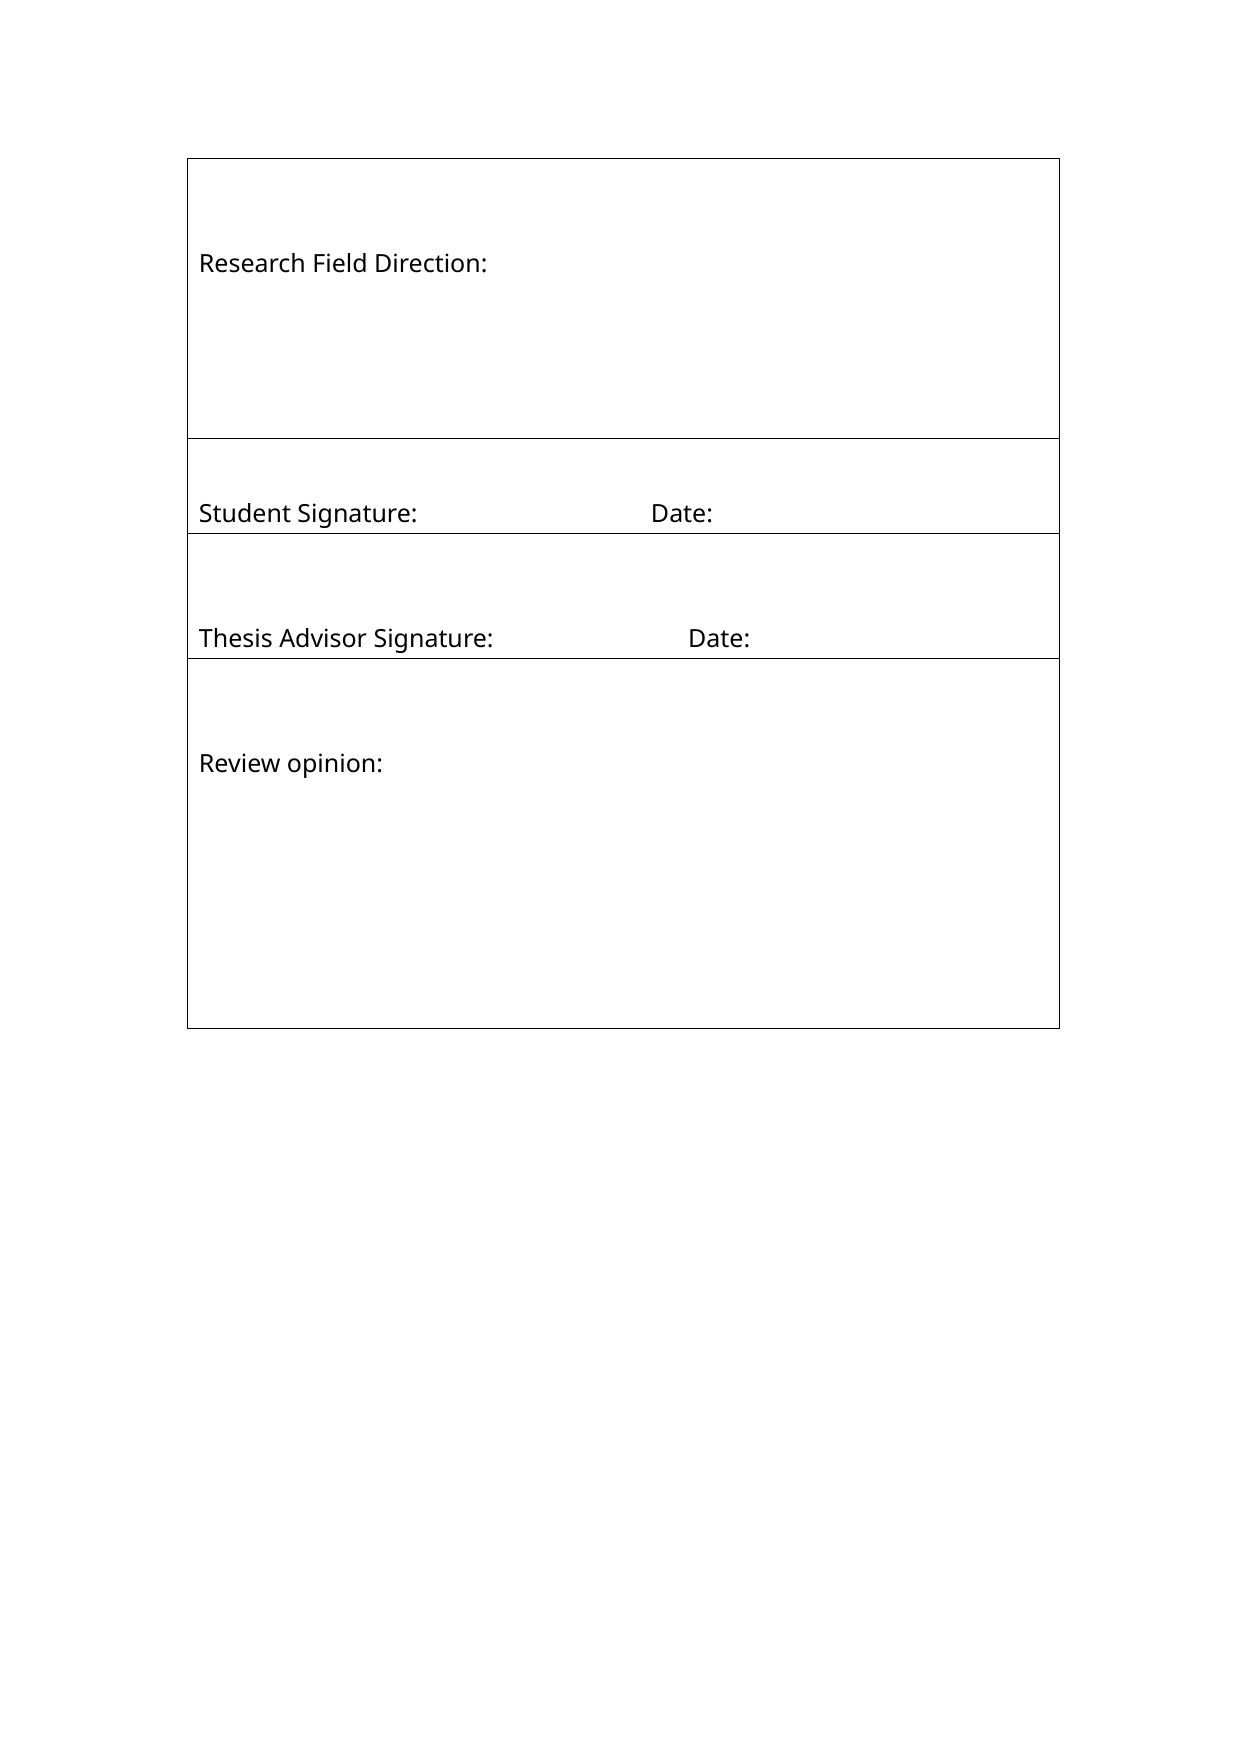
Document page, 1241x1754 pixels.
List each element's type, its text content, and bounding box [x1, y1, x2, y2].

table_cell Thesis Advisor Signature: Date: [188, 534, 1059, 658]
table_cell Review opinion: [188, 659, 1059, 1028]
table_cell Research Field Direction: [188, 159, 1059, 438]
table_cell Student Signature: Date: [188, 439, 1059, 533]
